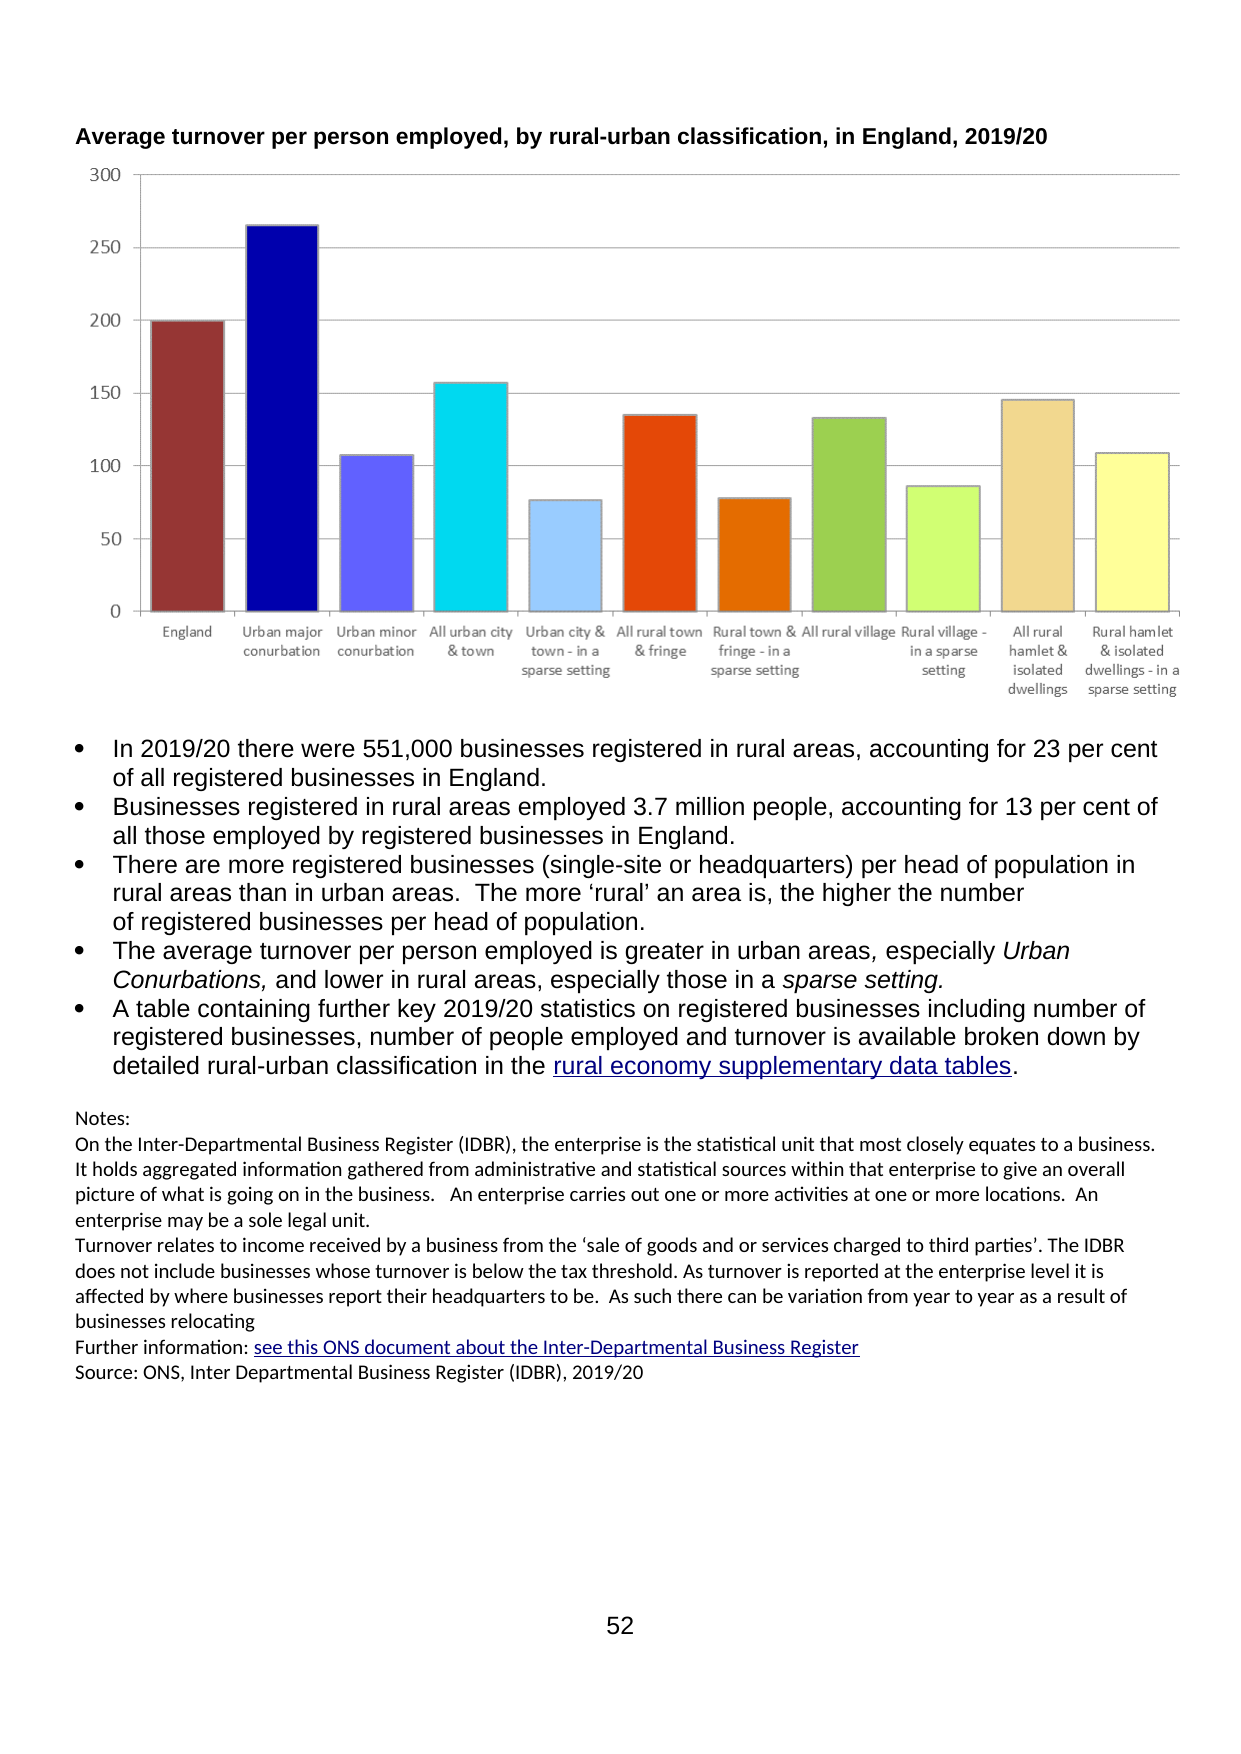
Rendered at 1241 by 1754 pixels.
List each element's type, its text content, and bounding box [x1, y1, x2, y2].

text Source: ONS, Inter Departmental Business Register (IDBR), 2019/20 [75, 1359, 1165, 1385]
text On the Inter-Departmental Business Register (IDBR), the enterprise is the statistical unit that most closely equates to a business. It holds aggregated information gathered from administrative and statistical sources within that enterprise to give an overall picture of what is going on in the business. An enterprise carries out one or more activities at one or more locations. An enterprise may be a sole legal unit. [75, 1131, 1165, 1232]
text Turnover relates to income received by a business from the ‘sale of goods and or services charged to third parties’. The IDBR does not include businesses whose turnover is below the tax threshold. As turnover is reported at the enterprise level it is affected by where businesses report their headquarters to be. As such there can be variation from year to year as a result of businesses relocating [75, 1232, 1165, 1334]
list Businesses registered in rural areas employed 3.7 million people, accounting for 13 per cent of all those employed by registered businesses in England. [75, 792, 1165, 849]
list A table containing further key 2019/20 statistics on registered businesses including number of registered businesses, number of people employed and turnover is available broken down by detailed rural-urban classification in the rural economy supplementary data tables. [75, 993, 1165, 1080]
list In 2019/20 there were 551,000 businesses registered in rural areas, accounting for 23 per cent of all registered businesses in England. [75, 734, 1165, 792]
list There are more registered businesses (single-site or headquarters) per head of population in rural areas than in urban areas. The more ‘rural’ an area is, the higher the number of registered businesses per head of population. [75, 849, 1165, 936]
text Notes: [75, 1105, 1165, 1131]
list The average turnover per person employed is greater in urban areas, especially Urban Conurbations, and lower in rural areas, especially those in a sparse setting. [75, 936, 1165, 993]
text Average turnover per person employed, by rural-urban classification, in England, 2019/20 [75, 123, 1165, 149]
text Further information: see this ONS document about the Inter-Departmental Business Register [75, 1334, 1165, 1359]
